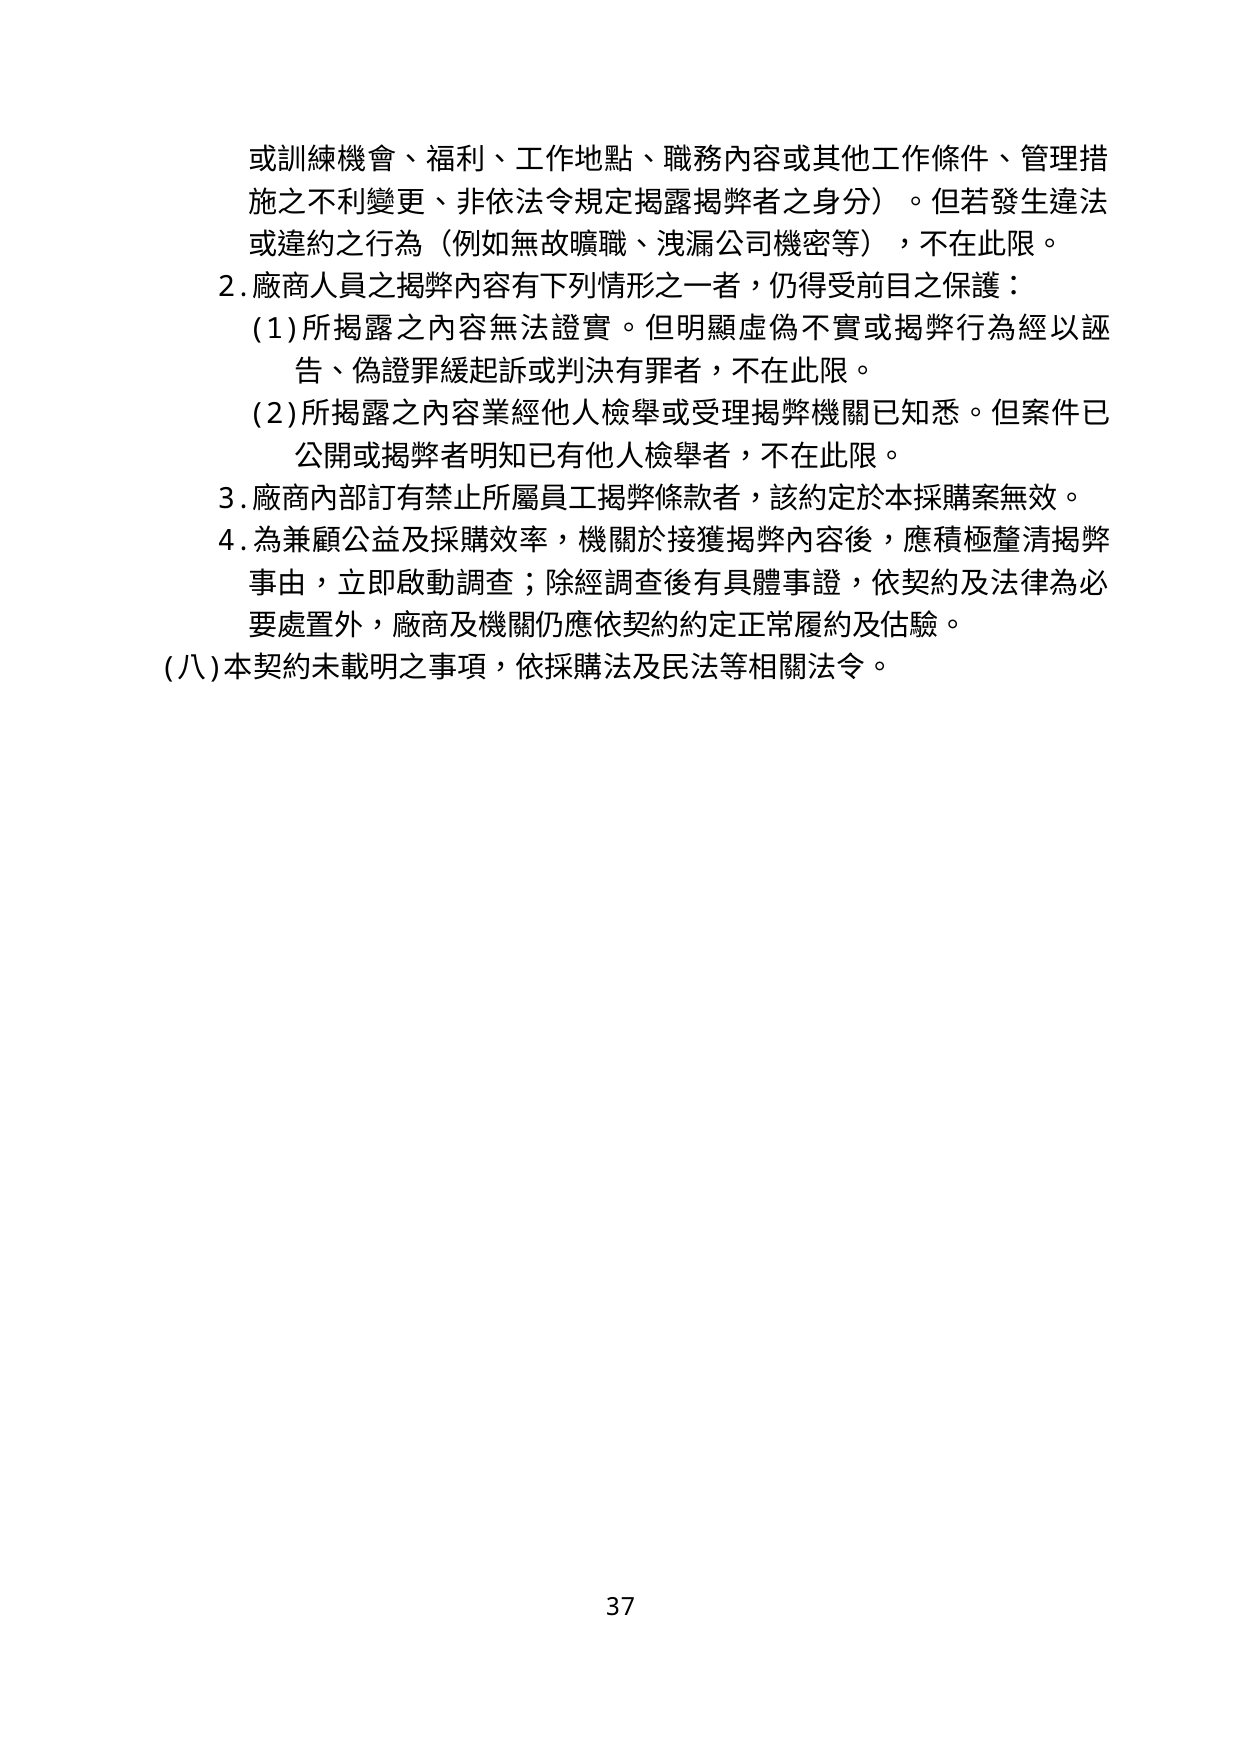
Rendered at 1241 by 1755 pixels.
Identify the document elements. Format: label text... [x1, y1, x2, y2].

text (八)本契約未載明之事項，依採購法及民法等相關法令。 [159, 644, 1110, 686]
text 2.廠商人員之揭弊內容有下列情形之一者，仍得受前目之保護： [217, 263, 1110, 305]
text (1)所揭露之內容無法證實。但明顯虛偽不實或揭弊行為經以誣告、偽證罪緩起訴或判決有罪者，不在此限。 [248, 305, 1110, 390]
text 3.廠商內部訂有禁止所屬員工揭弊條款者，該約定於本採購案無效。 [217, 474, 1110, 517]
text 或訓練機會、福利、工作地點、職務內容或其他工作條件、管理措施之不利變更、非依法令規定揭露揭弊者之身分）。但若發生違法或違約之行為（例如無故曠職、洩漏公司機密等），不在此限。 [217, 136, 1110, 263]
text 4.為兼顧公益及採購效率，機關於接獲揭弊內容後，應積極釐清揭弊事由，立即啟動調查；除經調查後有具體事證，依契約及法律為必要處置外，廠商及機關仍應依契約約定正常履約及估驗。 [217, 517, 1110, 644]
text (2)所揭露之內容業經他人檢舉或受理揭弊機關已知悉。但案件已公開或揭弊者明知已有他人檢舉者，不在此限。 [248, 390, 1110, 474]
